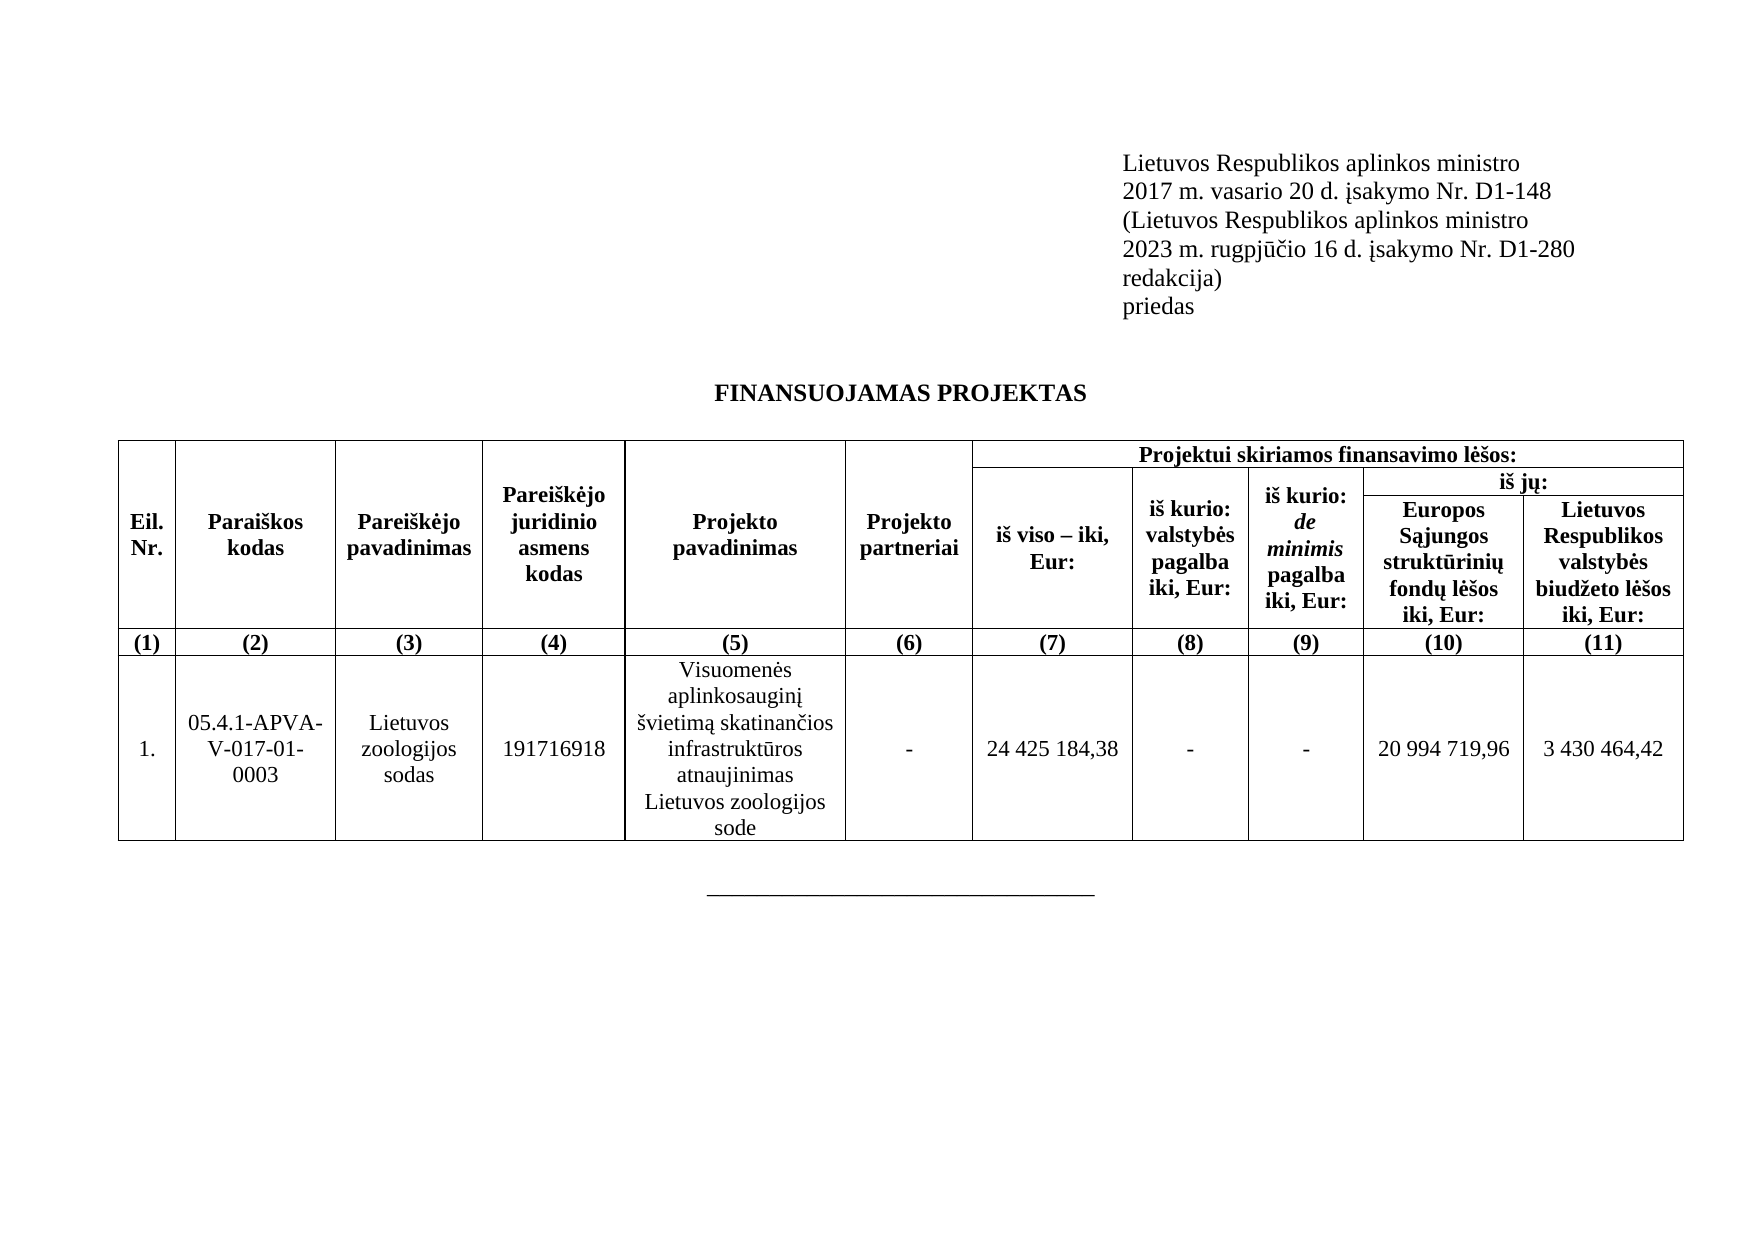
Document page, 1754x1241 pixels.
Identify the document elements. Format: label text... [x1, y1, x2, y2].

table_header Eil. Nr. [119, 441, 175, 627]
table_cell (1) [119, 629, 175, 655]
table_header Projekto partneriai [846, 441, 972, 627]
table_cell 24 425 184,38 [973, 656, 1132, 840]
table_cell (3) [336, 629, 482, 655]
table_cell 191716918 [483, 656, 624, 840]
table_cell (7) [973, 629, 1132, 655]
table_cell (8) [1133, 629, 1248, 655]
table_header Pareiškėjo pavadinimas [336, 441, 482, 627]
table_cell - [1249, 656, 1363, 840]
table_cell 3 430 464,42 [1524, 656, 1683, 840]
table_cell iš kurio: valstybės pagalba iki, Eur: [1133, 468, 1248, 627]
table_cell Lietuvos zoologijos sodas [336, 656, 482, 840]
table_cell - [1133, 656, 1248, 840]
table_header Pareiškėjo juridinio asmens kodas [483, 441, 624, 627]
table_cell (2) [176, 629, 335, 655]
text (Lietuvos Respublikos aplinkos ministro [118, 205, 1683, 234]
text 2023 m. rugpjūčio 16 d. įsakymo Nr. D1-280 [118, 234, 1683, 263]
table_cell iš viso – iki, Eur: [973, 468, 1132, 627]
table_cell Visuomenės aplinkosauginį švietimą skatinančios infrastruktūros atnaujinimas Lietuvos zoologijos sode [626, 656, 845, 840]
table_cell iš jų: [1364, 468, 1683, 495]
table_cell (9) [1249, 629, 1363, 655]
text FINANSUOJAMAS PROJEKTAS [118, 378, 1683, 406]
text _______________________________ [118, 870, 1683, 899]
table_cell Europos Sąjungos struktūrinių fondų lėšos iki, Eur: [1364, 496, 1523, 627]
table_cell 05.4.1-APVA-V-017-01-0003 [176, 656, 335, 840]
table_cell (10) [1364, 629, 1523, 655]
table_cell Lietuvos Respublikos valstybės biudžeto lėšos iki, Eur: [1524, 496, 1683, 627]
table_cell (6) [846, 629, 972, 655]
text 2017 m. vasario 20 d. įsakymo Nr. D1-148 [118, 176, 1683, 205]
table_header Paraiškos kodas [176, 441, 335, 627]
text priedas [118, 291, 1683, 320]
table_header Projektui skiriamos finansavimo lėšos: [973, 441, 1683, 467]
table_cell iš kurio: de minimis pagalba iki, Eur: [1249, 468, 1363, 627]
text Lietuvos Respublikos aplinkos ministro [118, 148, 1683, 176]
table_header Projekto pavadinimas [626, 441, 845, 627]
table_cell 20 994 719,96 [1364, 656, 1523, 840]
table_cell (4) [483, 629, 624, 655]
text redakcija) [118, 263, 1683, 291]
table_cell (5) [626, 629, 845, 655]
table_cell 1. [119, 656, 175, 840]
table_cell (11) [1524, 629, 1683, 655]
table_cell - [846, 656, 972, 840]
